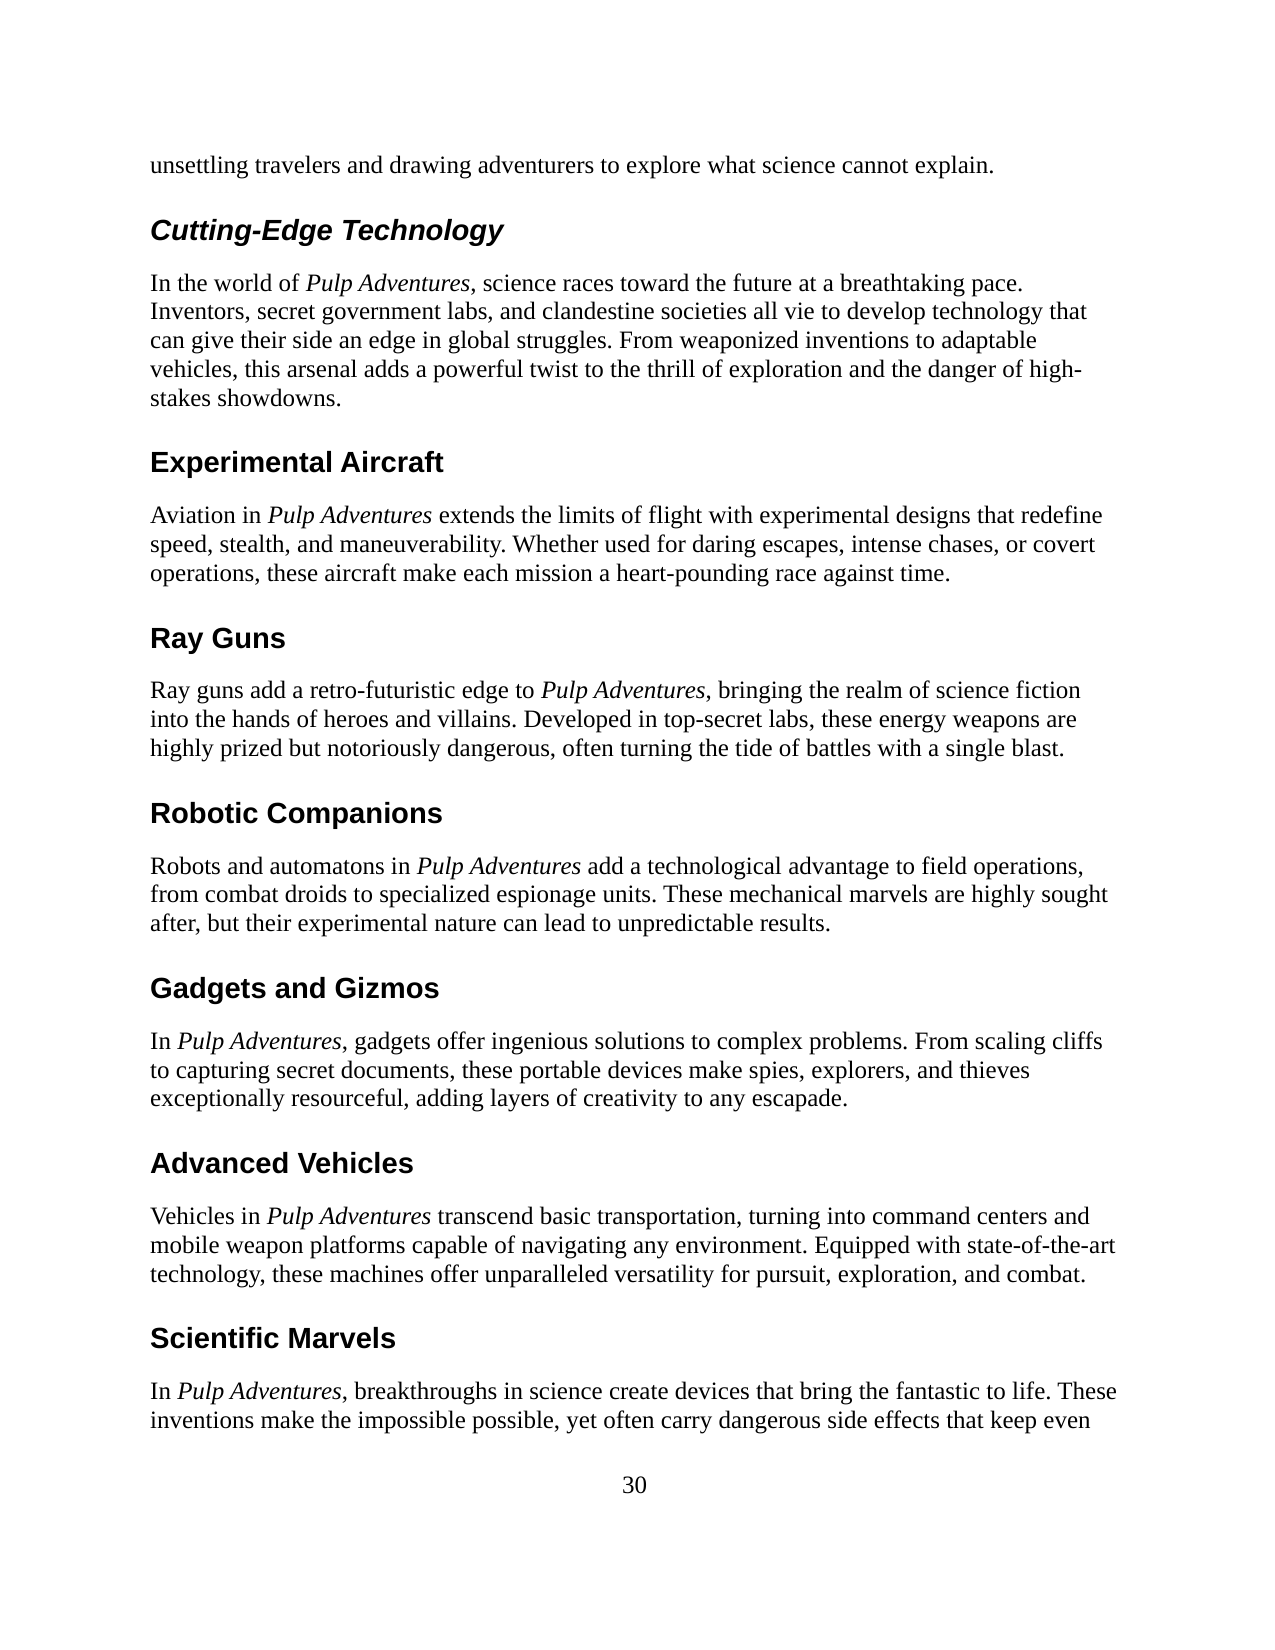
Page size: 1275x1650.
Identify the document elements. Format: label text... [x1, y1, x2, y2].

subtitle Scientific Marvels [150, 1321, 1125, 1355]
subtitle Advanced Vehicles [150, 1146, 1125, 1180]
subtitle Robotic Companions [150, 796, 1125, 829]
text Robots and automatons in Pulp Adventures add a technological advantage to field operations, from combat droids to specialized espionage units. These mechanical marvels are highly sought after, but their experimental nature can lead to unpredictable results. [150, 851, 1125, 937]
text unsettling travelers and drawing adventurers to explore what science cannot explain. [150, 150, 1125, 179]
text Aviation in Pulp Adventures extends the limits of flight with experimental designs that redefine speed, stealth, and maneuverability. Whether used for daring escapes, intense chases, or covert operations, these aircraft make each mission a heart-pounding race against time. [150, 500, 1125, 587]
text In the world of Pulp Adventures, science races toward the future at a breathtaking pace. Inventors, secret government labs, and clandestine societies all vie to develop technology that can give their side an edge in global struggles. From weaponized inventions to adaptable vehicles, this arsenal adds a powerful twist to the thrill of exploration and the danger of high-stakes showdowns. [150, 268, 1125, 411]
text Vehicles in Pulp Adventures transcend basic transportation, turning into command centers and mobile weapon platforms capable of navigating any environment. Equipped with state-of-the-art technology, these machines offer unparalleled versatility for pursuit, exploration, and combat. [150, 1201, 1125, 1287]
subtitle Experimental Aircraft [150, 445, 1125, 479]
subtitle Ray Guns [150, 621, 1125, 654]
text In Pulp Adventures, gadgets offer ingenious solutions to complex problems. From scaling cliffs to capturing secret documents, these portable devices make spies, explorers, and thieves exceptionally resourceful, adding layers of creativity to any escapade. [150, 1026, 1125, 1112]
subtitle Cutting-Edge Technology [150, 213, 1125, 246]
text In Pulp Adventures, breakthroughs in science create devices that bring the fantastic to life. These inventions make the impossible possible, yet often carry dangerous side effects that keep even [150, 1376, 1125, 1434]
text Ray guns add a retro-futuristic edge to Pulp Adventures, bringing the realm of science fiction into the hands of heroes and villains. Developed in top-secret labs, these energy weapons are highly prized but notoriously dangerous, often turning the tide of battles with a single blast. [150, 676, 1125, 762]
subtitle Gadgets and Gizmos [150, 971, 1125, 1004]
